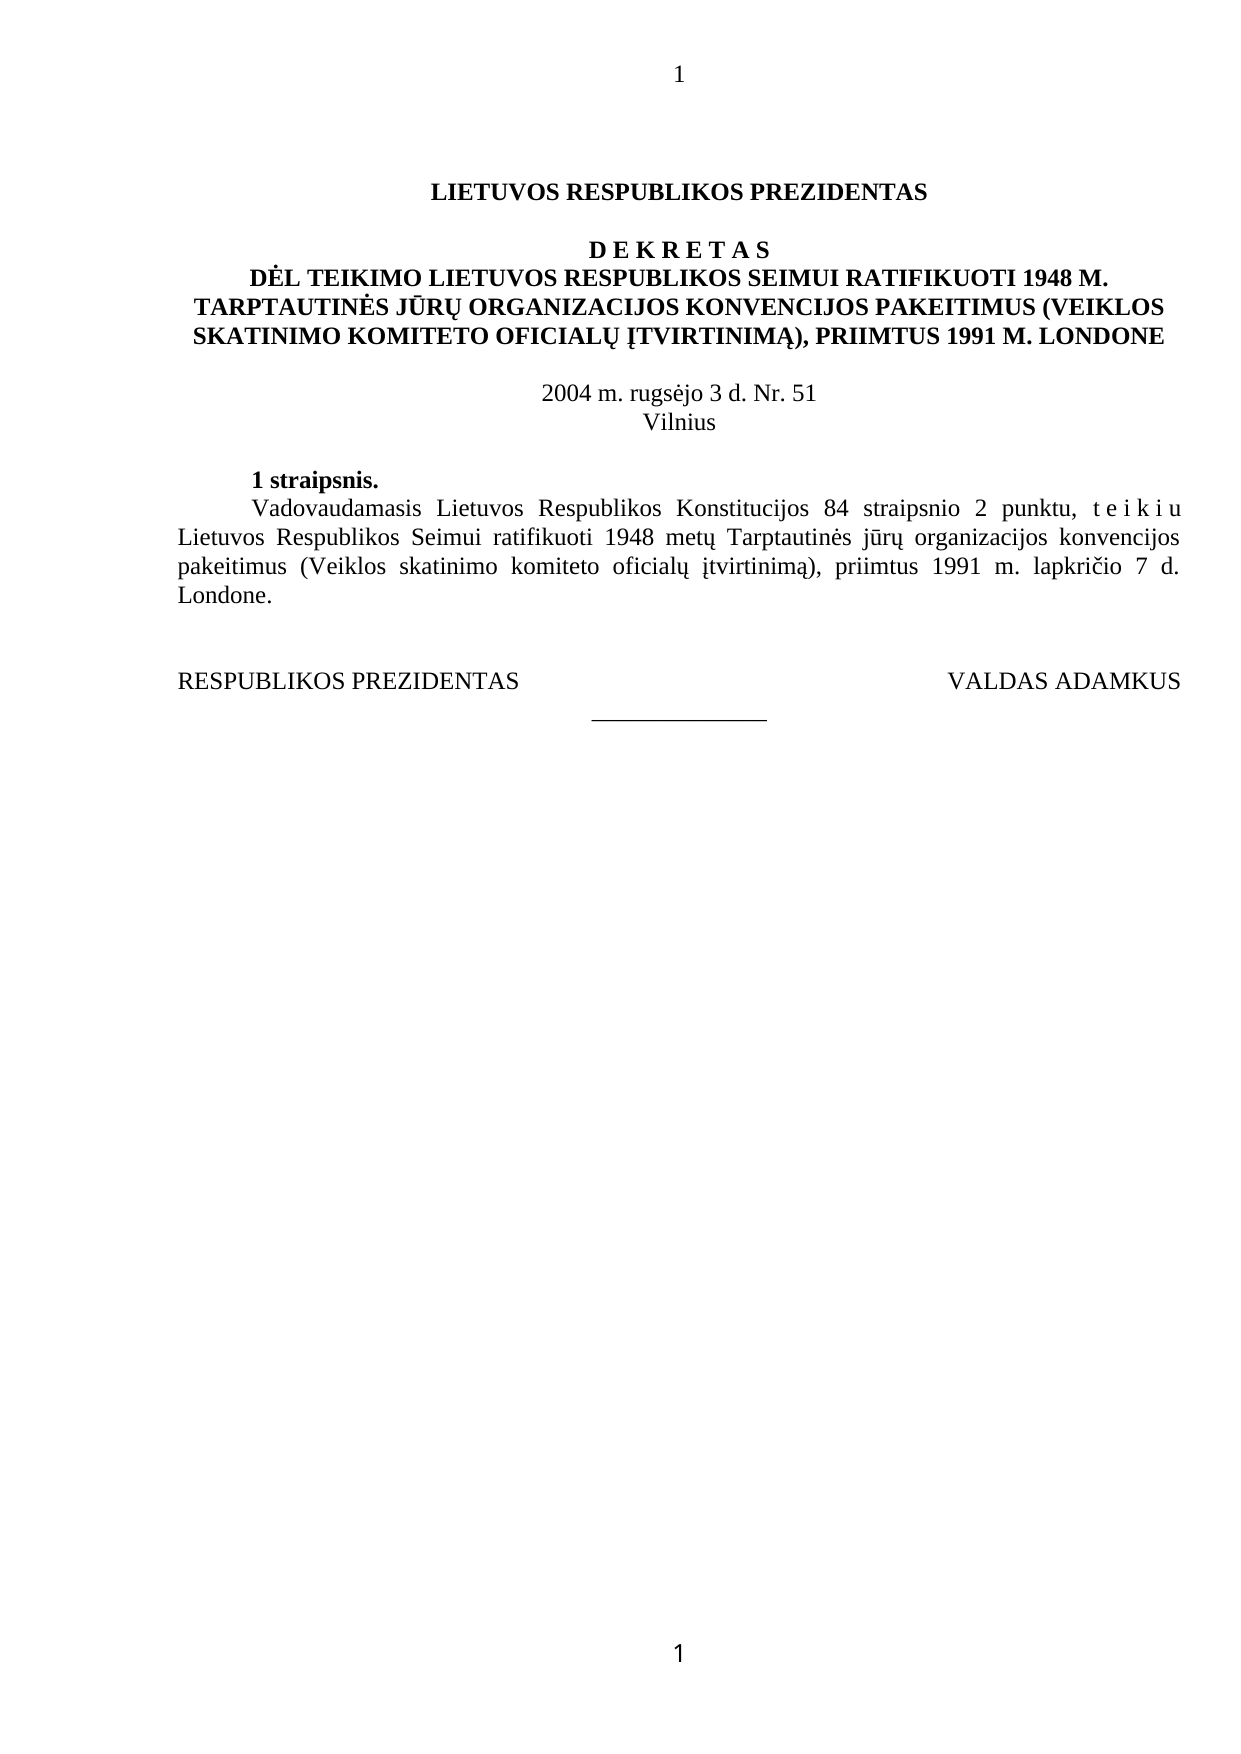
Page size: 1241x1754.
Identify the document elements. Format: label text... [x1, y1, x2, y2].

text DĖL TEIKIMO LIETUVOS RESPUBLIKOS SEIMUI RATIFIKUOTI 1948 M. TARPTAUTINĖS JŪRŲ ORGANIZACIJOS KONVENCIJOS PAKEITIMUS (VEIKLOS SKATINIMO KOMITETO OFICIALŲ ĮTVIRTINIMĄ), PRIIMTUS 1991 M. LONDONE [177, 263, 1181, 350]
text 2004 m. rugsėjo 3 d. Nr. 51 [177, 378, 1181, 407]
text ______________ [177, 695, 1181, 723]
text LIETUVOS RESPUBLIKOS PREZIDENTAS [177, 177, 1181, 206]
text 1 straipsnis. [177, 465, 1181, 493]
text Vilnius [177, 407, 1181, 436]
text D E K R E T A S [177, 235, 1181, 263]
text RESPUBLIKOS PREZIDENTAS VALDAS ADAMKUS [177, 666, 1181, 695]
text Vadovaudamasis Lietuvos Respublikos Konstitucijos 84 straipsnio 2 punktu, teikiu Lietuvos Respublikos Seimui ratifikuoti 1948 metų Tarptautinės jūrų organizacijos konvencijos pakeitimus (Veiklos skatinimo komiteto oficialų įtvirtinimą), priimtus 1991 m. lapkričio 7 d. Londone. [177, 493, 1181, 608]
